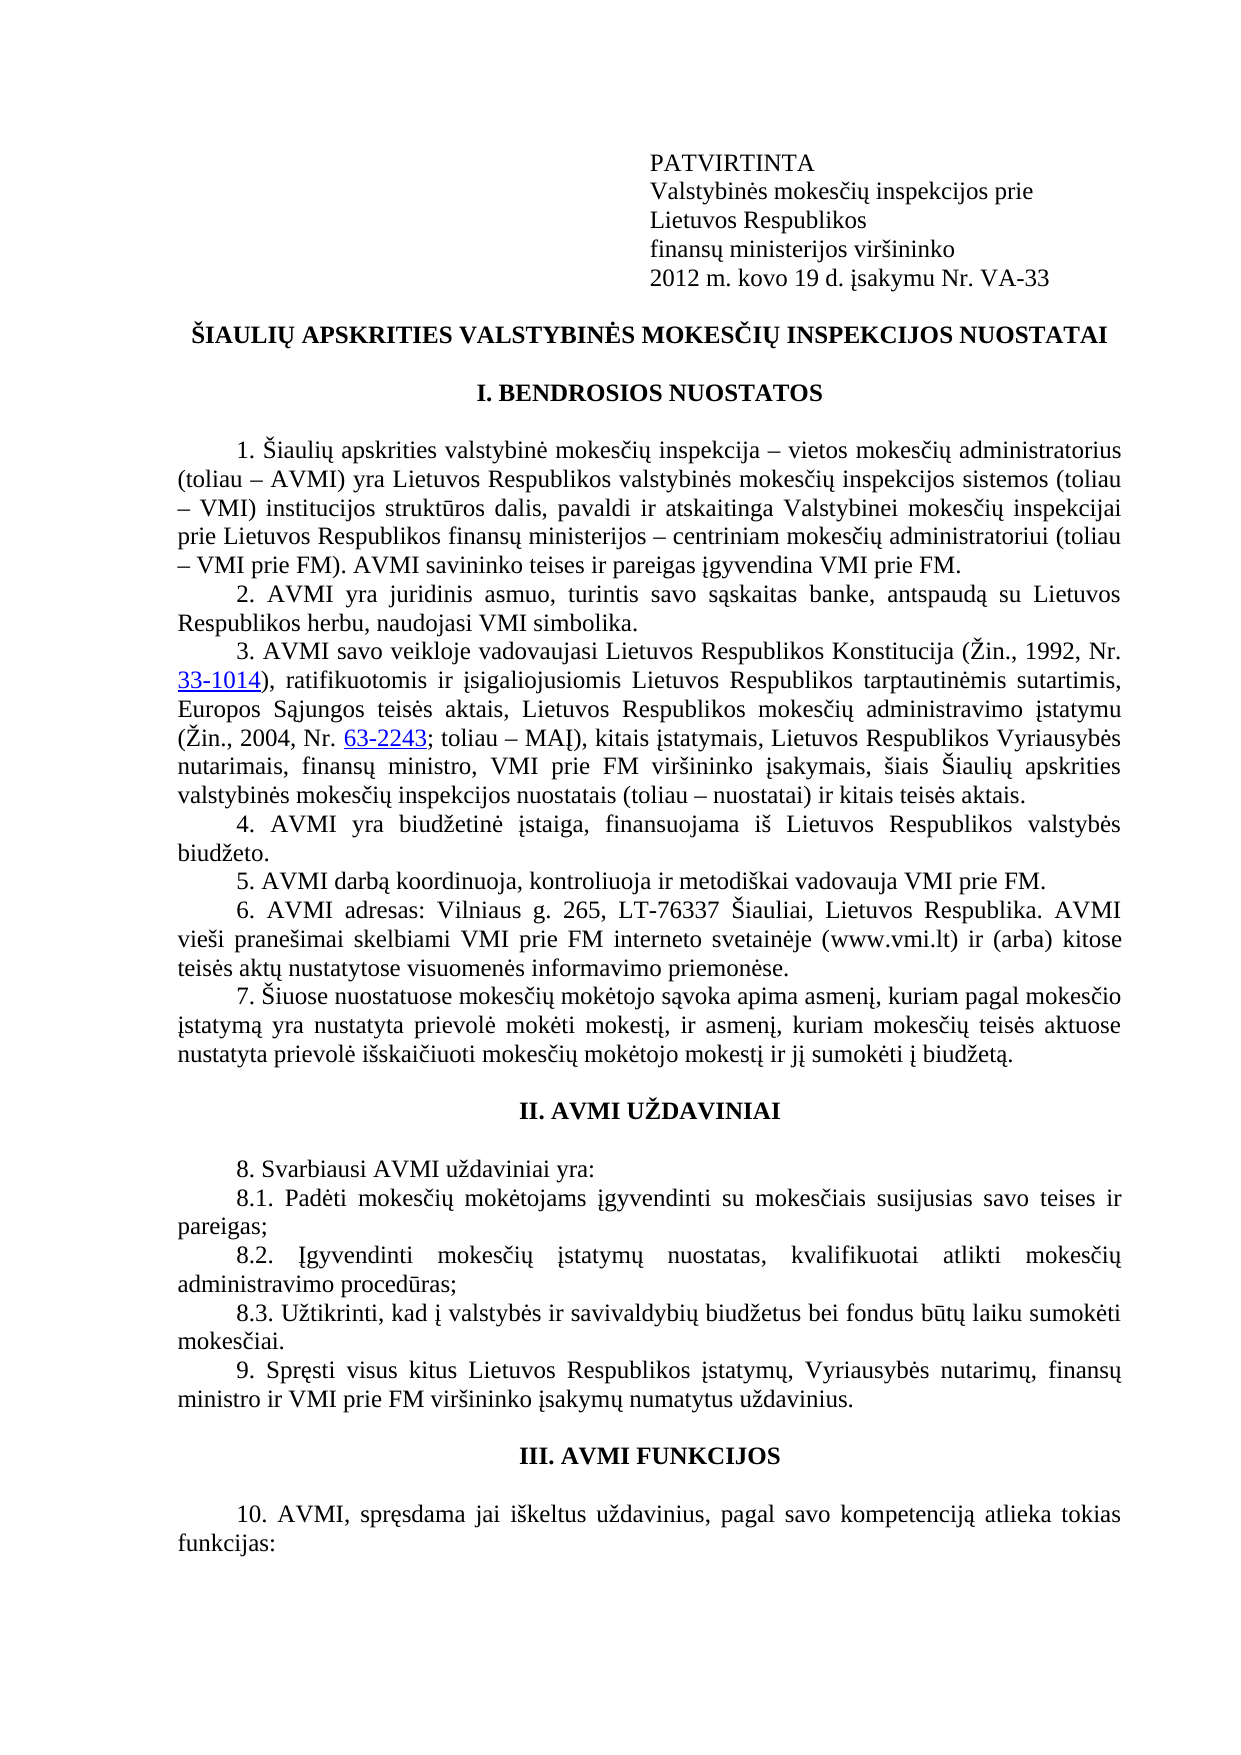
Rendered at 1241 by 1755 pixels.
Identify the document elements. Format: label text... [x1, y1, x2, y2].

text 2. AVMI yra juridinis asmuo, turintis savo sąskaitas banke, antspaudą su Lietuvos Respublikos herbu, naudojasi VMI simbolika. [177, 579, 1122, 636]
text 7. Šiuose nuostatuose mokesčių mokėtojo sąvoka apima asmenį, kuriam pagal mokesčio įstatymą yra nustatyta prievolė mokėti mokestį, ir asmenį, kuriam mokesčių teisės aktuose nustatyta prievolė išskaičiuoti mokesčių mokėtojo mokestį ir jį sumokėti į biudžetą. [177, 981, 1122, 1068]
text 3. AVMI savo veikloje vadovaujasi Lietuvos Respublikos Konstitucija (Žin., 1992, Nr. 33-1014), ratifikuotomis ir įsigaliojusiomis Lietuvos Respublikos tarptautinėmis sutartimis, Europos Sąjungos teisės aktais, Lietuvos Respublikos mokesčių administravimo įstatymu (Žin., 2004, Nr. 63-2243; toliau – MAĮ), kitais įstatymais, Lietuvos Respublikos Vyriausybės nutarimais, finansų ministro, VMI prie FM viršininko įsakymais, šiais Šiaulių apskrities valstybinės mokesčių inspekcijos nuostatais (toliau – nuostatai) ir kitais teisės aktais. [177, 636, 1122, 809]
text Valstybinės mokesčių inspekcijos prie [649, 176, 1122, 205]
text 5. AVMI darbą koordinuoja, kontroliuoja ir metodiškai vadovauja VMI prie FM. [177, 866, 1122, 895]
text Šiaulių APSKRITIES VALSTYBINĖS MOKESČIŲ INSPEKCIJOS NUOSTATAI [177, 320, 1122, 349]
text II. AVMI uždaviniai [177, 1096, 1122, 1125]
text 8.3. Užtikrinti, kad į valstybės ir savivaldybių biudžetus bei fondus būtų laiku sumokėti mokesčiai. [177, 1298, 1122, 1355]
text 2012 m. kovo 19 d. įsakymu Nr. VA-33 [649, 263, 1122, 291]
text 8. Svarbiausi AVMI uždaviniai yra: [177, 1154, 1122, 1183]
text Lietuvos Respublikos [649, 205, 1122, 234]
text finansų ministerijos viršininko [649, 234, 1122, 263]
text 10. AVMI, spręsdama jai iškeltus uždavinius, pagal savo kompetenciją atlieka tokias funkcijas: [177, 1499, 1122, 1556]
text 9. Spręsti visus kitus Lietuvos Respublikos įstatymų, Vyriausybės nutarimų, finansų ministro ir VMI prie FM viršininko įsakymų numatytus uždavinius. [177, 1355, 1122, 1413]
text III. AVMI funkcijos [177, 1441, 1122, 1470]
text 1. Šiaulių apskrities valstybinė mokesčių inspekcija – vietos mokesčių administratorius (toliau – AVMI) yra Lietuvos Respublikos valstybinės mokesčių inspekcijos sistemos (toliau – VMI) institucijos struktūros dalis, pavaldi ir atskaitinga Valstybinei mokesčių inspekcijai prie Lietuvos Respublikos finansų ministerijos – centriniam mokesčių administratoriui (toliau – VMI prie FM). AVMI savininko teises ir pareigas įgyvendina VMI prie FM. [177, 435, 1122, 579]
text 6. AVMI adresas: Vilniaus g. 265, LT-76337 Šiauliai, Lietuvos Respublika. AVMI vieši pranešimai skelbiami VMI prie FM interneto svetainėje (www.vmi.lt) ir (arba) kitose teisės aktų nustatytose visuomenės informavimo priemonėse. [177, 895, 1122, 981]
text I. BENDROSIOS NUOSTATOS [177, 378, 1122, 406]
text 8.1. Padėti mokesčių mokėtojams įgyvendinti su mokesčiais susijusias savo teises ir pareigas; [177, 1183, 1122, 1240]
text 4. AVMI yra biudžetinė įstaiga, finansuojama iš Lietuvos Respublikos valstybės biudžeto. [177, 809, 1122, 866]
text PATVIRTINTA [649, 148, 1122, 176]
text 8.2. Įgyvendinti mokesčių įstatymų nuostatas, kvalifikuotai atlikti mokesčių administravimo procedūras; [177, 1240, 1122, 1298]
